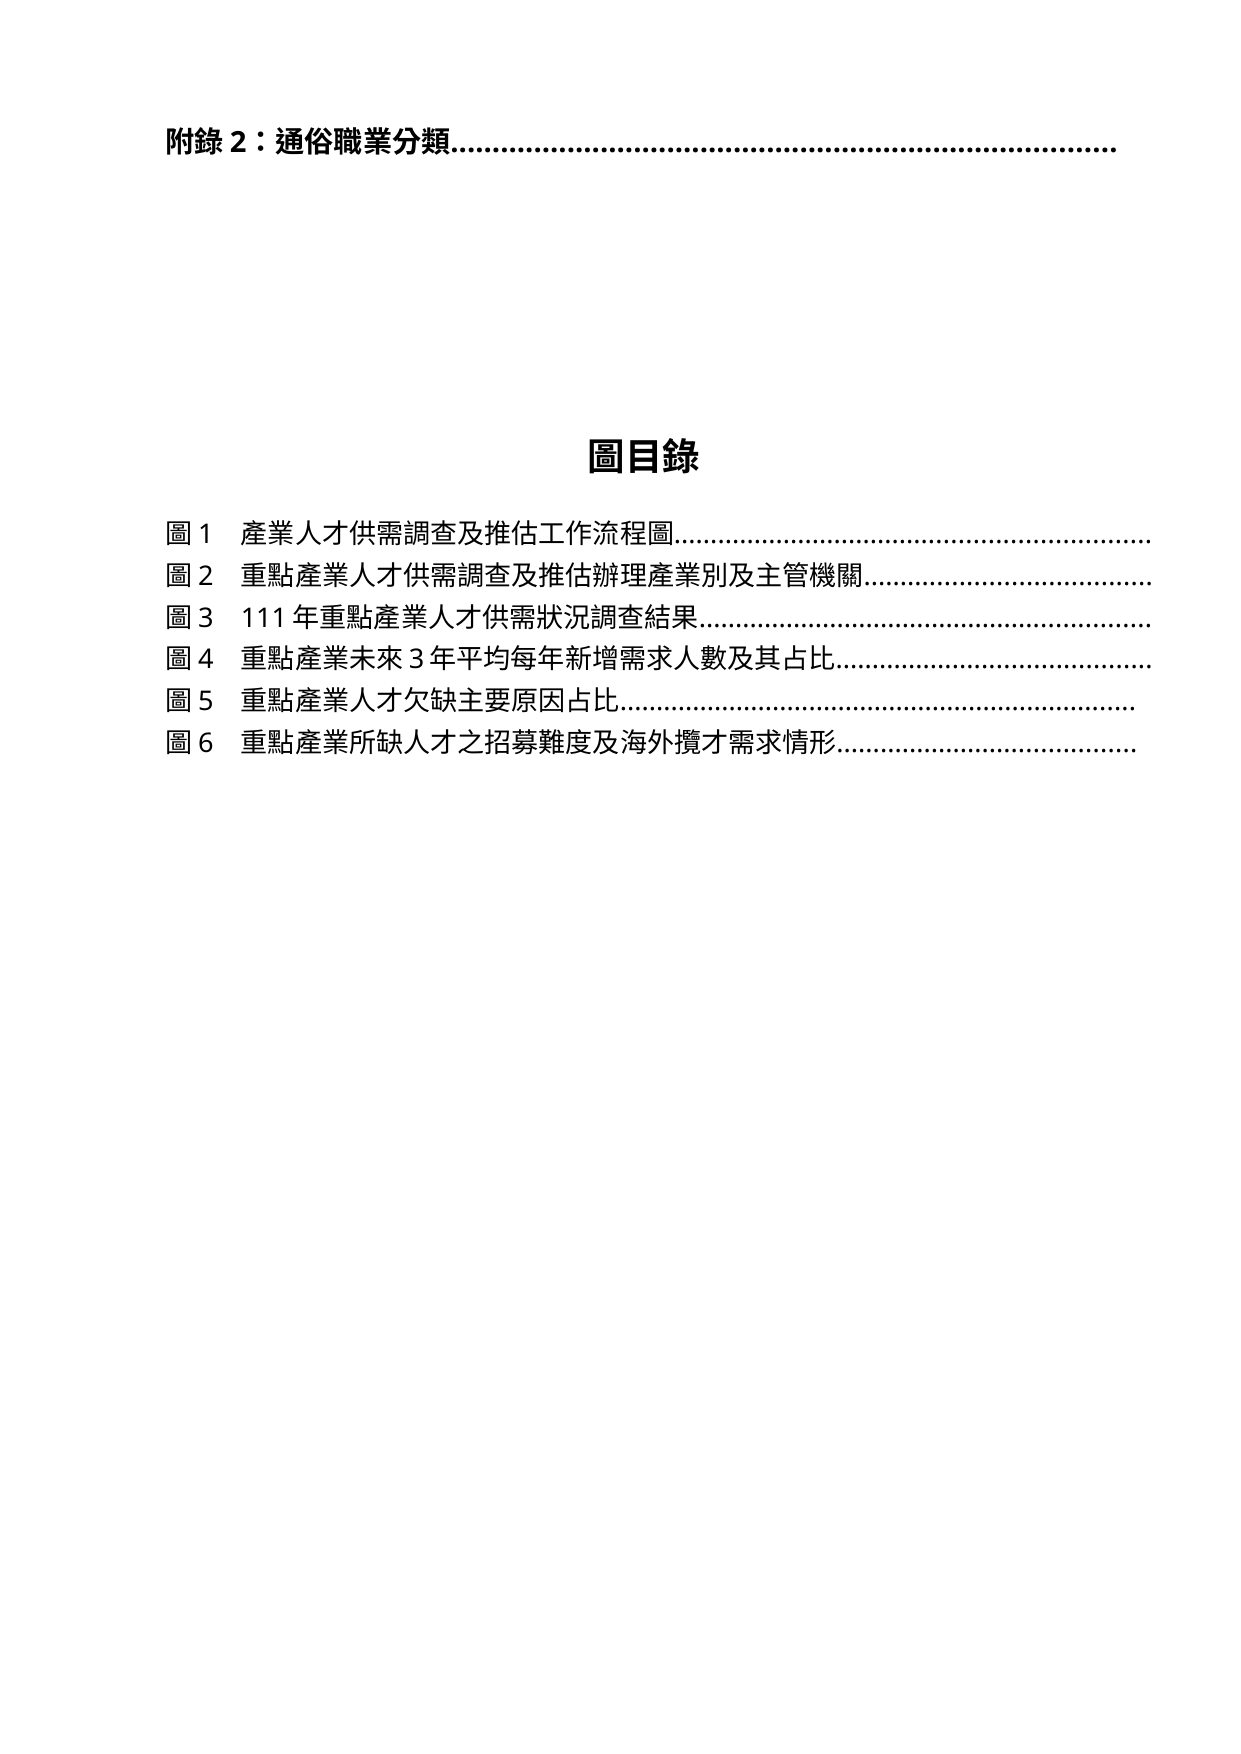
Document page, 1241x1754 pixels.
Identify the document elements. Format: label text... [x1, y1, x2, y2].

text 附錄2：通俗職業分類 121 [165, 118, 1072, 161]
text 圖目錄 [165, 427, 1122, 481]
text 圖6 重點產業所缺人才之招募難度及海外攬才需求情形 13 [165, 719, 1072, 761]
text 圖1 產業人才供需調查及推估工作流程圖 2 [165, 511, 1072, 552]
text 圖4 重點產業未來3年平均每年新增需求人數及其占比 6 [165, 636, 1072, 677]
text 圖5 重點產業人才欠缺主要原因占比 10 [165, 677, 1072, 719]
text 圖3 111年重點產業人才供需狀況調查結果 5 [165, 594, 1072, 636]
text 圖2 重點產業人才供需調查及推估辦理產業別及主管機關 3 [165, 552, 1072, 594]
